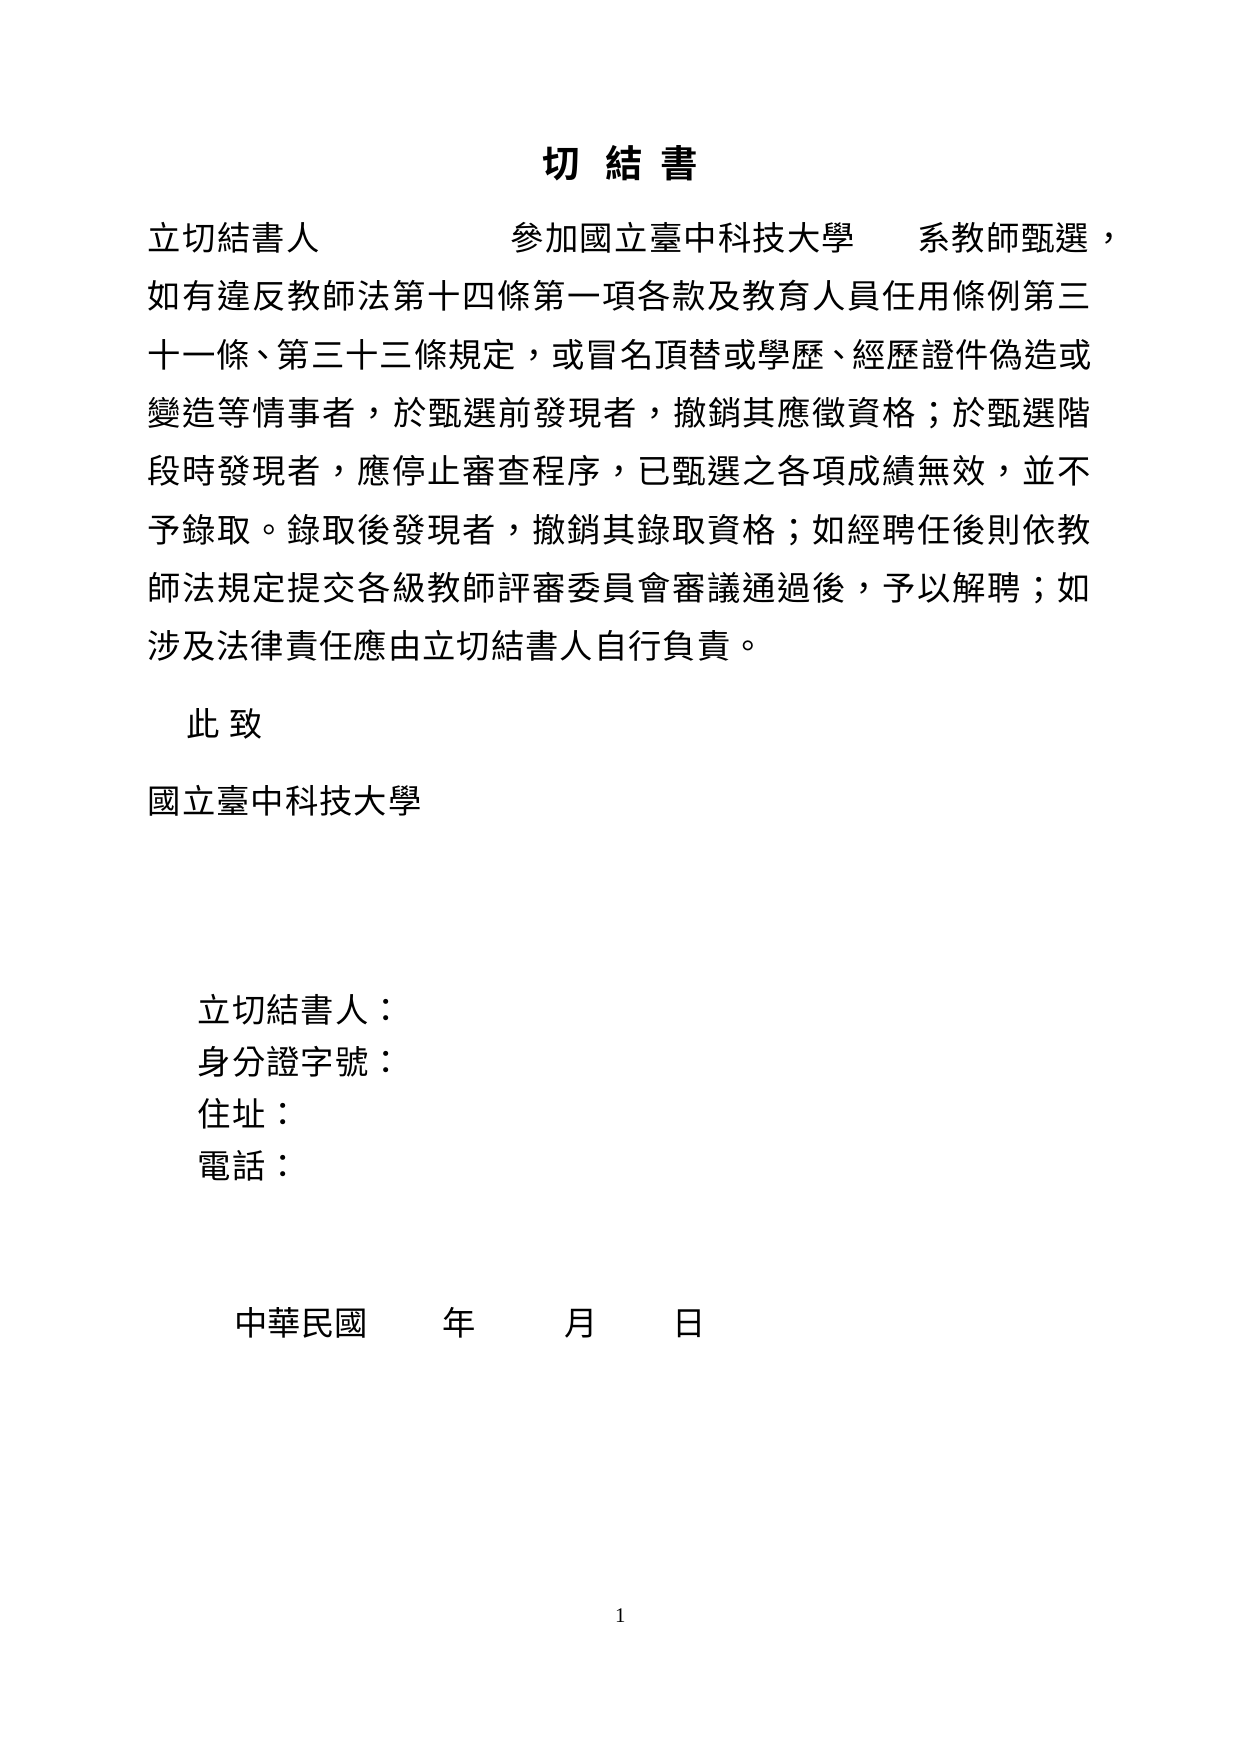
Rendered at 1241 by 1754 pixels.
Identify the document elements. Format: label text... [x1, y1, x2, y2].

text 立切結書人： [198, 981, 1092, 1033]
text 電話： [198, 1137, 1092, 1189]
text 此 致 [148, 689, 1092, 748]
text 住址： [198, 1085, 1092, 1137]
text 國立臺中科技大學 [148, 766, 1092, 825]
text 中華民國 年 月 日 [198, 1293, 1092, 1346]
text 身分證字號： [198, 1033, 1092, 1085]
text 切 結 書 [148, 148, 1092, 185]
text 立切結書人 參加國立臺中科技大學 系教師甄選，如有違反教師法第十四條第一項各款及教育人員任用條例第三十一條、第三十三條規定，或冒名頂替或學歷、經歷證件偽造或變造等情事者，於甄選前發現者，撤銷其應徵資格；於甄選階段時發現者，應停止審查程序，已甄選之各項成績無效，並不予錄取。錄取後發現者，撤銷其錄取資格；如經聘任後則依教師法規定提交各級教師評審委員會審議通過後，予以解聘；如涉及法律責任應由立切結書人自行負責。 [148, 204, 1092, 671]
